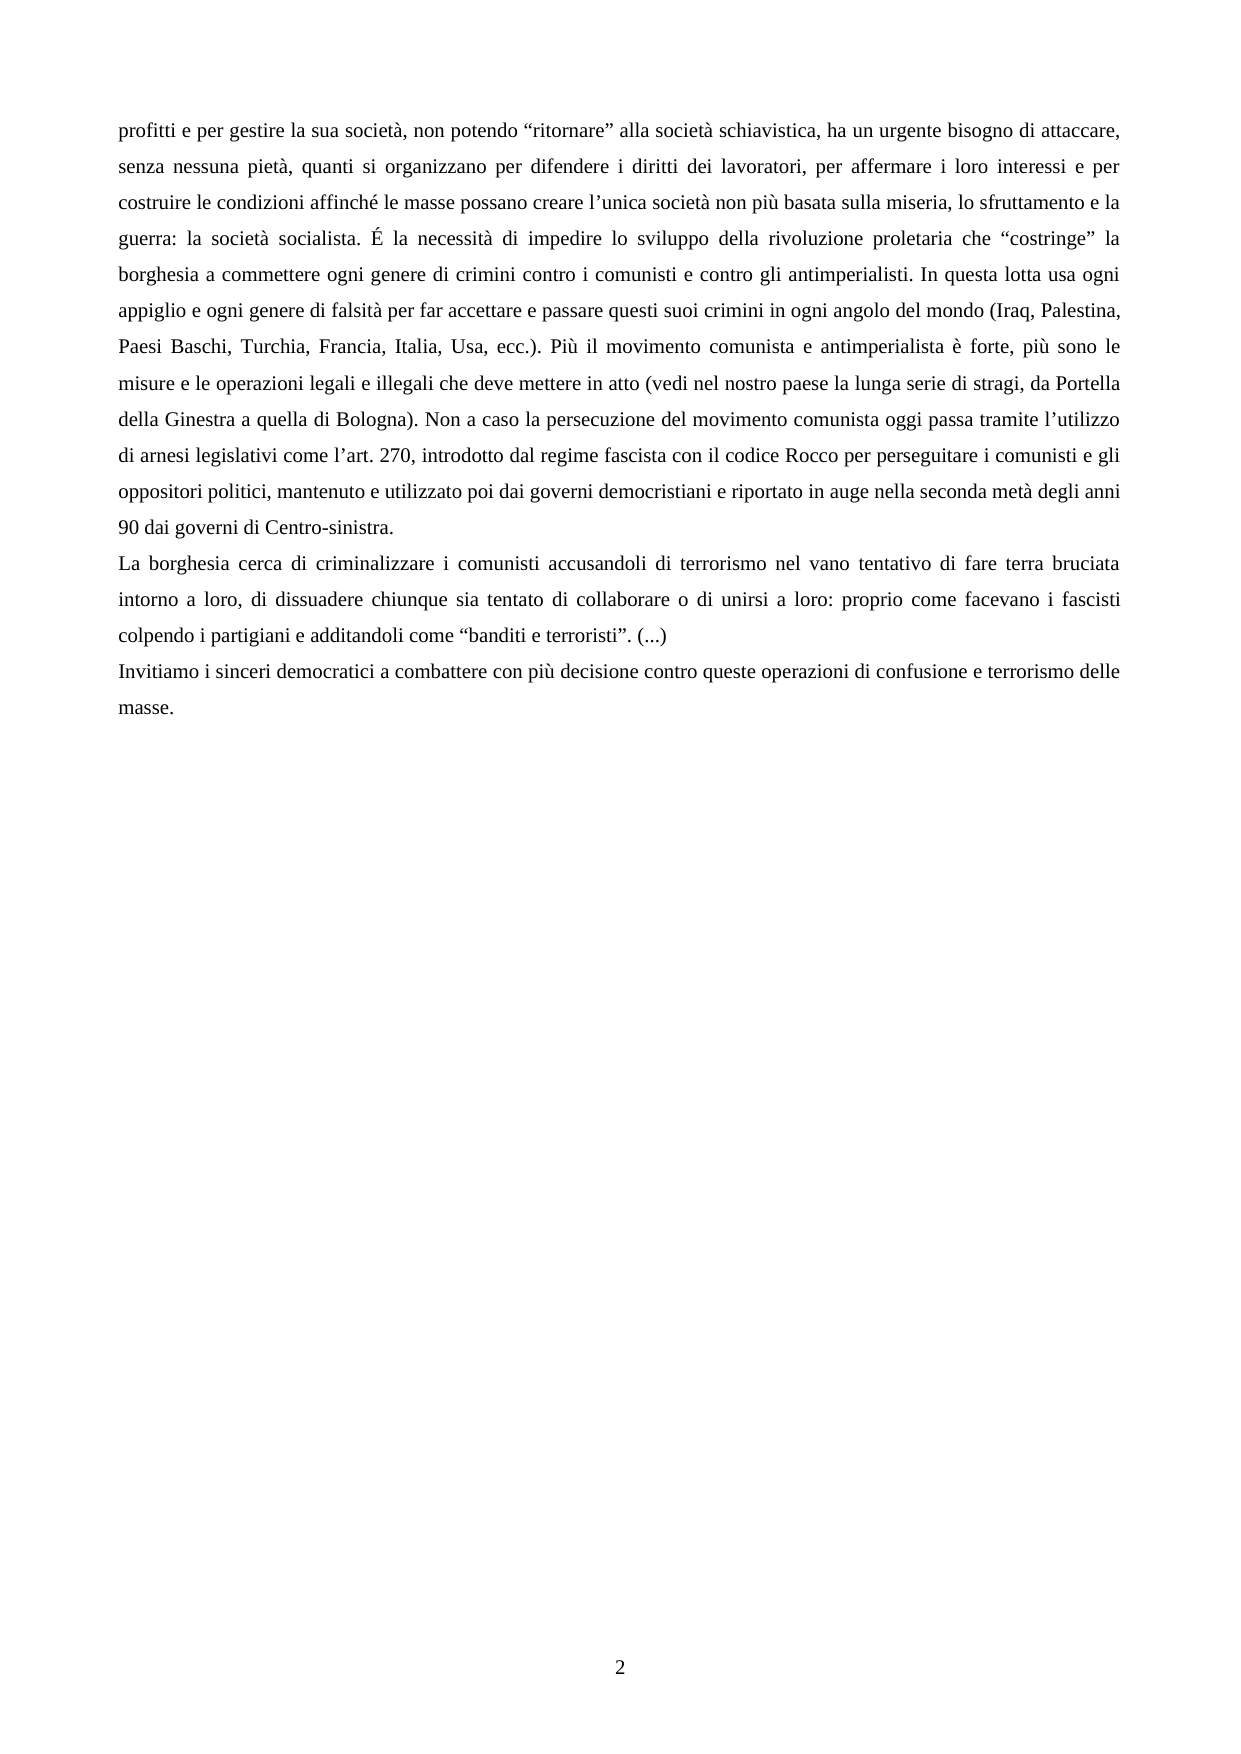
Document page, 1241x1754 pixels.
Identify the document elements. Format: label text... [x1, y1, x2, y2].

text La borghesia cerca di criminalizzare i comunisti accusandoli di terrorismo nel vano tentativo di fare terra bruciata intorno a loro, di dissuadere chiunque sia tentato di collaborare o di unirsi a loro: proprio come facevano i fascisti colpendo i partigiani e additandoli come “banditi e terroristi”. (...) [118, 551, 1122, 647]
text profitti e per gestire la sua società, non potendo “ritornare” alla società schiavistica, ha un urgente bisogno di attaccare, senza nessuna pietà, quanti si organizzano per difendere i diritti dei lavoratori, per affermare i loro interessi e per costruire le condizioni affinché le masse possano creare l’unica società non più basata sulla miseria, lo sfruttamento e la guerra: la società socialista. É la necessità di impedire lo sviluppo della rivoluzione proletaria che “costringe” la borghesia a commettere ogni genere di crimini contro i comunisti e contro gli antimperialisti. In questa lotta usa ogni appiglio e ogni genere di falsità per far accettare e passare questi suoi crimini in ogni angolo del mondo (Iraq, Palestina, Paesi Baschi, Turchia, Francia, Italia, Usa, ecc.). Più il movimento comunista e antimperialista è forte, più sono le misure e le operazioni legali e illegali che deve mettere in atto (vedi nel nostro paese la lunga serie di stragi, da Portella della Ginestra a quella di Bologna). Non a caso la persecuzione del movimento comunista oggi passa tramite l’utilizzo di arnesi legislativi come l’art. 270, introdotto dal regime fascista con il codice Rocco per perseguitare i comunisti e gli oppositori politici, mantenuto e utilizzato poi dai governi democristiani e riportato in auge nella seconda metà degli anni 90 dai governi di Centro-sinistra. [118, 118, 1122, 539]
text Invitiamo i sinceri democratici a combattere con più decisione contro queste operazioni di confusione e terrorismo delle masse. [118, 659, 1122, 719]
